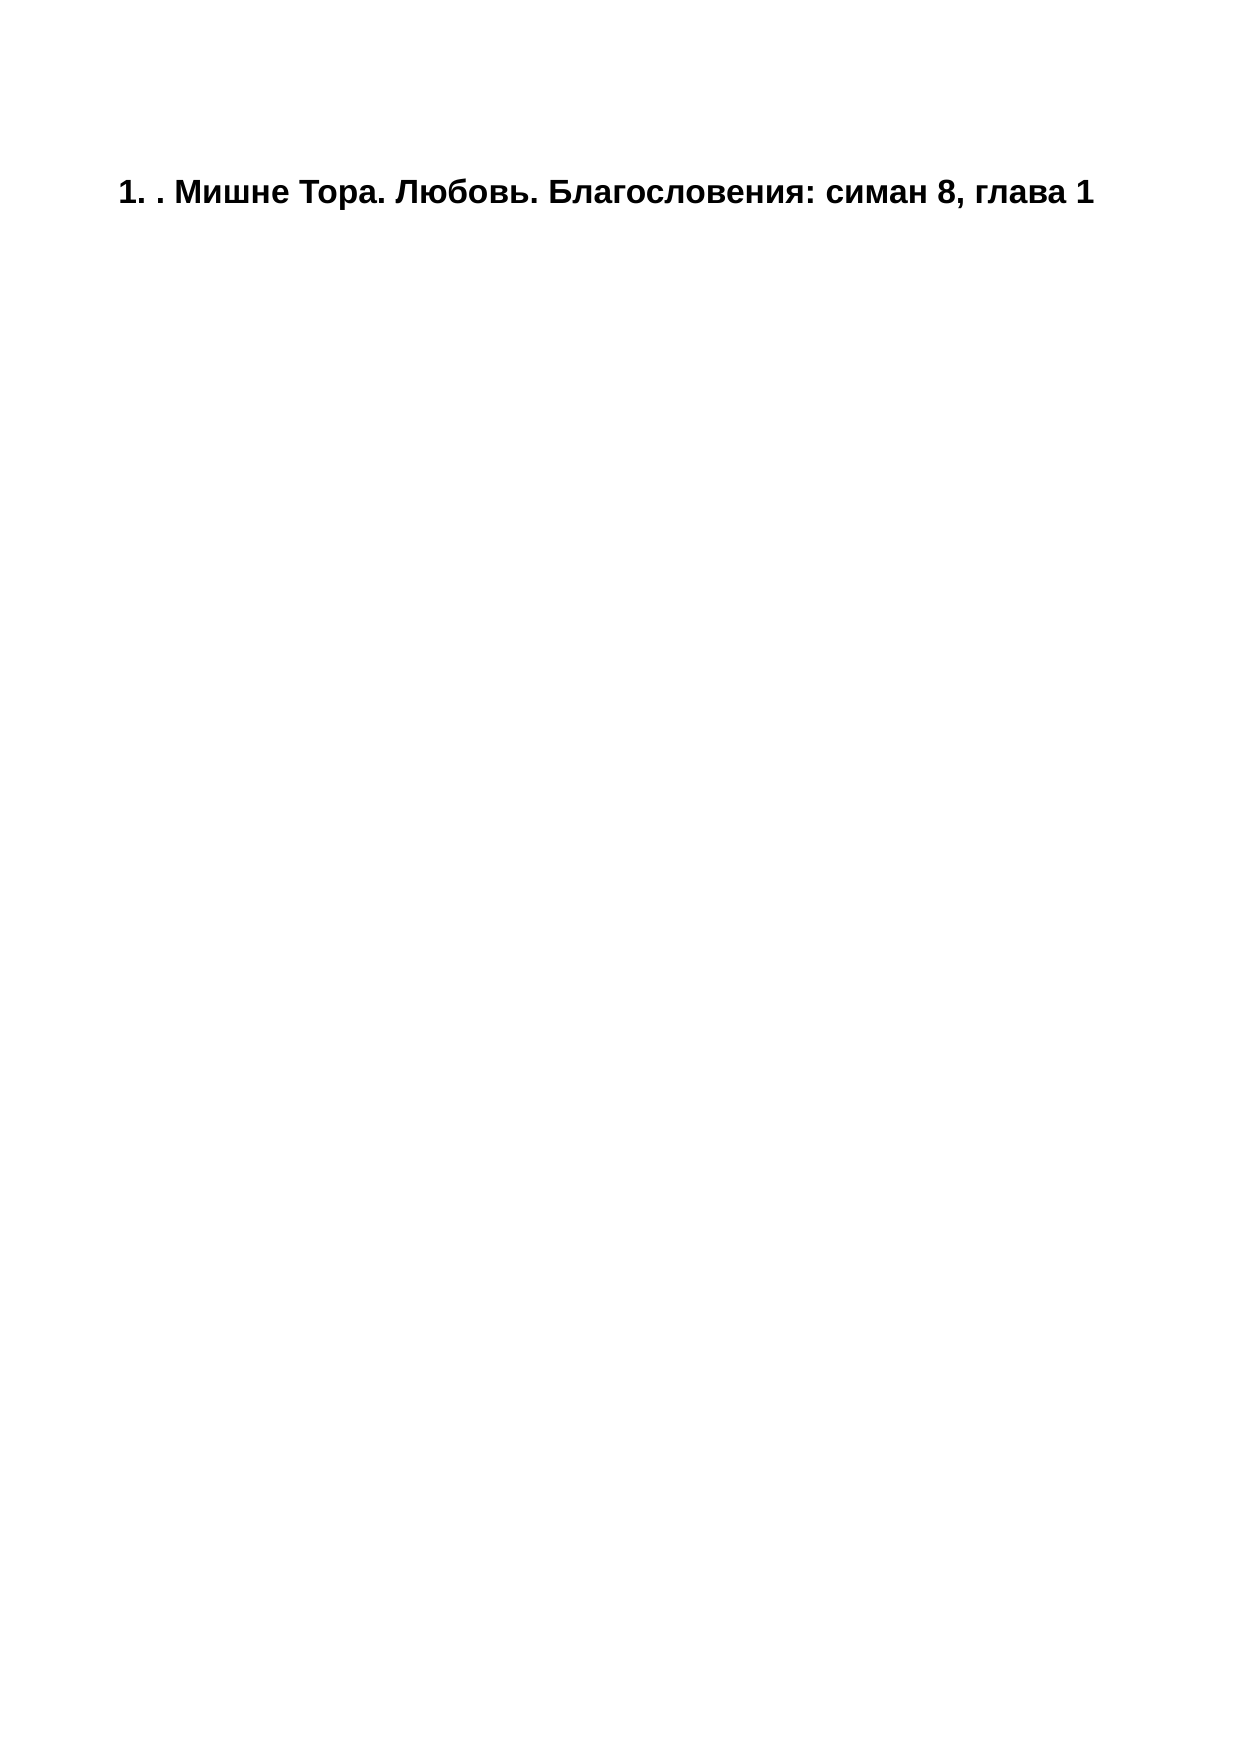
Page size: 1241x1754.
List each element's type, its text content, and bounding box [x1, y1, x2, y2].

subtitle . Мишне Тора. Любовь. Благословения: симан 8, глава 1 [118, 147, 1122, 176]
